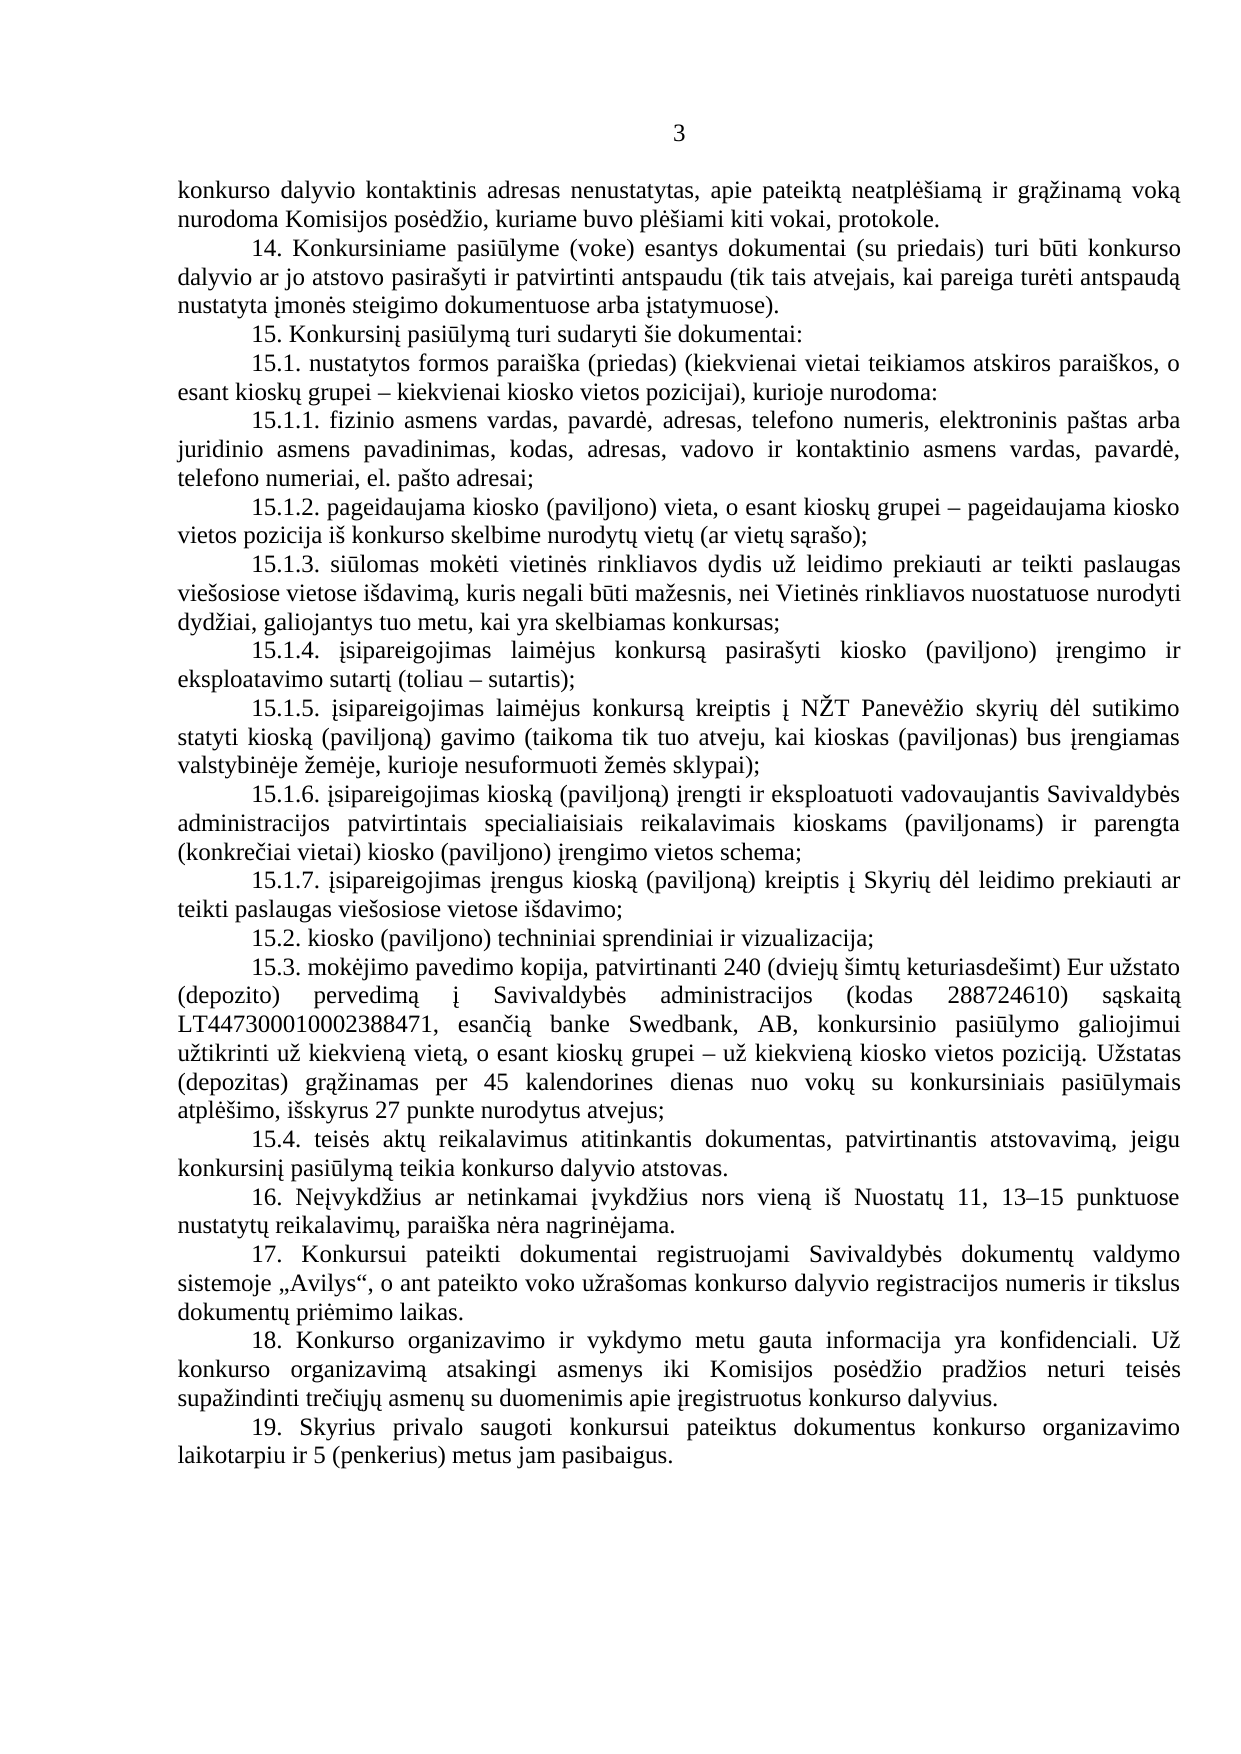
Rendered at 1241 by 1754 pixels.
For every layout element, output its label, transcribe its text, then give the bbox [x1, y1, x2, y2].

text 15.1. nustatytos formos paraiška (priedas) (kiekvienai vietai teikiamos atskiros paraiškos, o esant kioskų grupei – kiekvienai kiosko vietos pozicijai), kurioje nurodoma: [177, 348, 1181, 406]
text 16. Neįvykdžius ar netinkamai įvykdžius nors vieną iš Nuostatų 11, 13–15 punktuose nustatytų reikalavimų, paraiška nėra nagrinėjama. [177, 1182, 1181, 1239]
text 15.4. teisės aktų reikalavimus atitinkantis dokumentas, patvirtinantis atstovavimą, jeigu konkursinį pasiūlymą teikia konkurso dalyvio atstovas. [177, 1124, 1181, 1182]
text 15.2. kiosko (paviljono) techniniai sprendiniai ir vizualizacija; [177, 923, 1181, 952]
text 15.1.4. įsipareigojimas laimėjus konkursą pasirašyti kiosko (paviljono) įrengimo ir eksploatavimo sutartį (toliau – sutartis); [177, 636, 1181, 693]
text 18. Konkurso organizavimo ir vykdymo metu gauta informacija yra konfidenciali. Už konkurso organizavimą atsakingi asmenys iki Komisijos posėdžio pradžios neturi teisės supažindinti trečiųjų asmenų su duomenimis apie įregistruotus konkurso dalyvius. [177, 1326, 1181, 1412]
text 15.1.3. siūlomas mokėti vietinės rinkliavos dydis už leidimo prekiauti ar teikti paslaugas viešosiose vietose išdavimą, kuris negali būti mažesnis, nei Vietinės rinkliavos nuostatuose nurodyti dydžiai, galiojantys tuo metu, kai yra skelbiamas konkursas; [177, 549, 1181, 636]
text 15.1.2. pageidaujama kiosko (paviljono) vieta, o esant kioskų grupei – pageidaujama kiosko vietos pozicija iš konkurso skelbime nurodytų vietų (ar vietų sąrašo); [177, 492, 1181, 549]
text 15.1.1. fizinio asmens vardas, pavardė, adresas, telefono numeris, elektroninis paštas arba juridinio asmens pavadinimas, kodas, adresas, vadovo ir kontaktinio asmens vardas, pavardė, telefono numeriai, el. pašto adresai; [177, 406, 1181, 492]
text 14. Konkursiniame pasiūlyme (voke) esantys dokumentai (su priedais) turi būti konkurso dalyvio ar jo atstovo pasirašyti ir patvirtinti antspaudu (tik tais atvejais, kai pareiga turėti antspaudą nustatyta įmonės steigimo dokumentuose arba įstatymuose). [177, 233, 1181, 319]
text 15.3. mokėjimo pavedimo kopija, patvirtinanti 240 (dviejų šimtų keturiasdešimt) Eur užstato (depozito) pervedimą į Savivaldybės administracijos (kodas 288724610) sąskaitą LT447300010002388471, esančią banke Swedbank, AB, konkursinio pasiūlymo galiojimui užtikrinti už kiekvieną vietą, o esant kioskų grupei – už kiekvieną kiosko vietos poziciją. Užstatas (depozitas) grąžinamas per 45 kalendorines dienas nuo vokų su konkursiniais pasiūlymais atplėšimo, išskyrus 27 punkte nurodytus atvejus; [177, 952, 1181, 1124]
text konkurso dalyvio kontaktinis adresas nenustatytas, apie pateiktą neatplėšiamą ir grąžinamą voką nurodoma Komisijos posėdžio, kuriame buvo plėšiami kiti vokai, protokole. [177, 176, 1181, 233]
text 19. Skyrius privalo saugoti konkursui pateiktus dokumentus konkurso organizavimo laikotarpiu ir 5 (penkerius) metus jam pasibaigus. [177, 1412, 1181, 1469]
text 17. Konkursui pateikti dokumentai registruojami Savivaldybės dokumentų valdymo sistemoje „Avilys“, o ant pateikto voko užrašomas konkurso dalyvio registracijos numeris ir tikslus dokumentų priėmimo laikas. [177, 1239, 1181, 1326]
text 15.1.6. įsipareigojimas kioską (paviljoną) įrengti ir eksploatuoti vadovaujantis Savivaldybės administracijos patvirtintais specialiaisiais reikalavimais kioskams (paviljonams) ir parengta (konkrečiai vietai) kiosko (paviljono) įrengimo vietos schema; [177, 779, 1181, 866]
text 15. Konkursinį pasiūlymą turi sudaryti šie dokumentai: [177, 319, 1181, 348]
text 15.1.5. įsipareigojimas laimėjus konkursą kreiptis į NŽT Panevėžio skyrių dėl sutikimo statyti kioską (paviljoną) gavimo (taikoma tik tuo atveju, kai kioskas (paviljonas) bus įrengiamas valstybinėje žemėje, kurioje nesuformuoti žemės sklypai); [177, 693, 1181, 779]
text 15.1.7. įsipareigojimas įrengus kioską (paviljoną) kreiptis į Skyrių dėl leidimo prekiauti ar teikti paslaugas viešosiose vietose išdavimo; [177, 866, 1181, 923]
